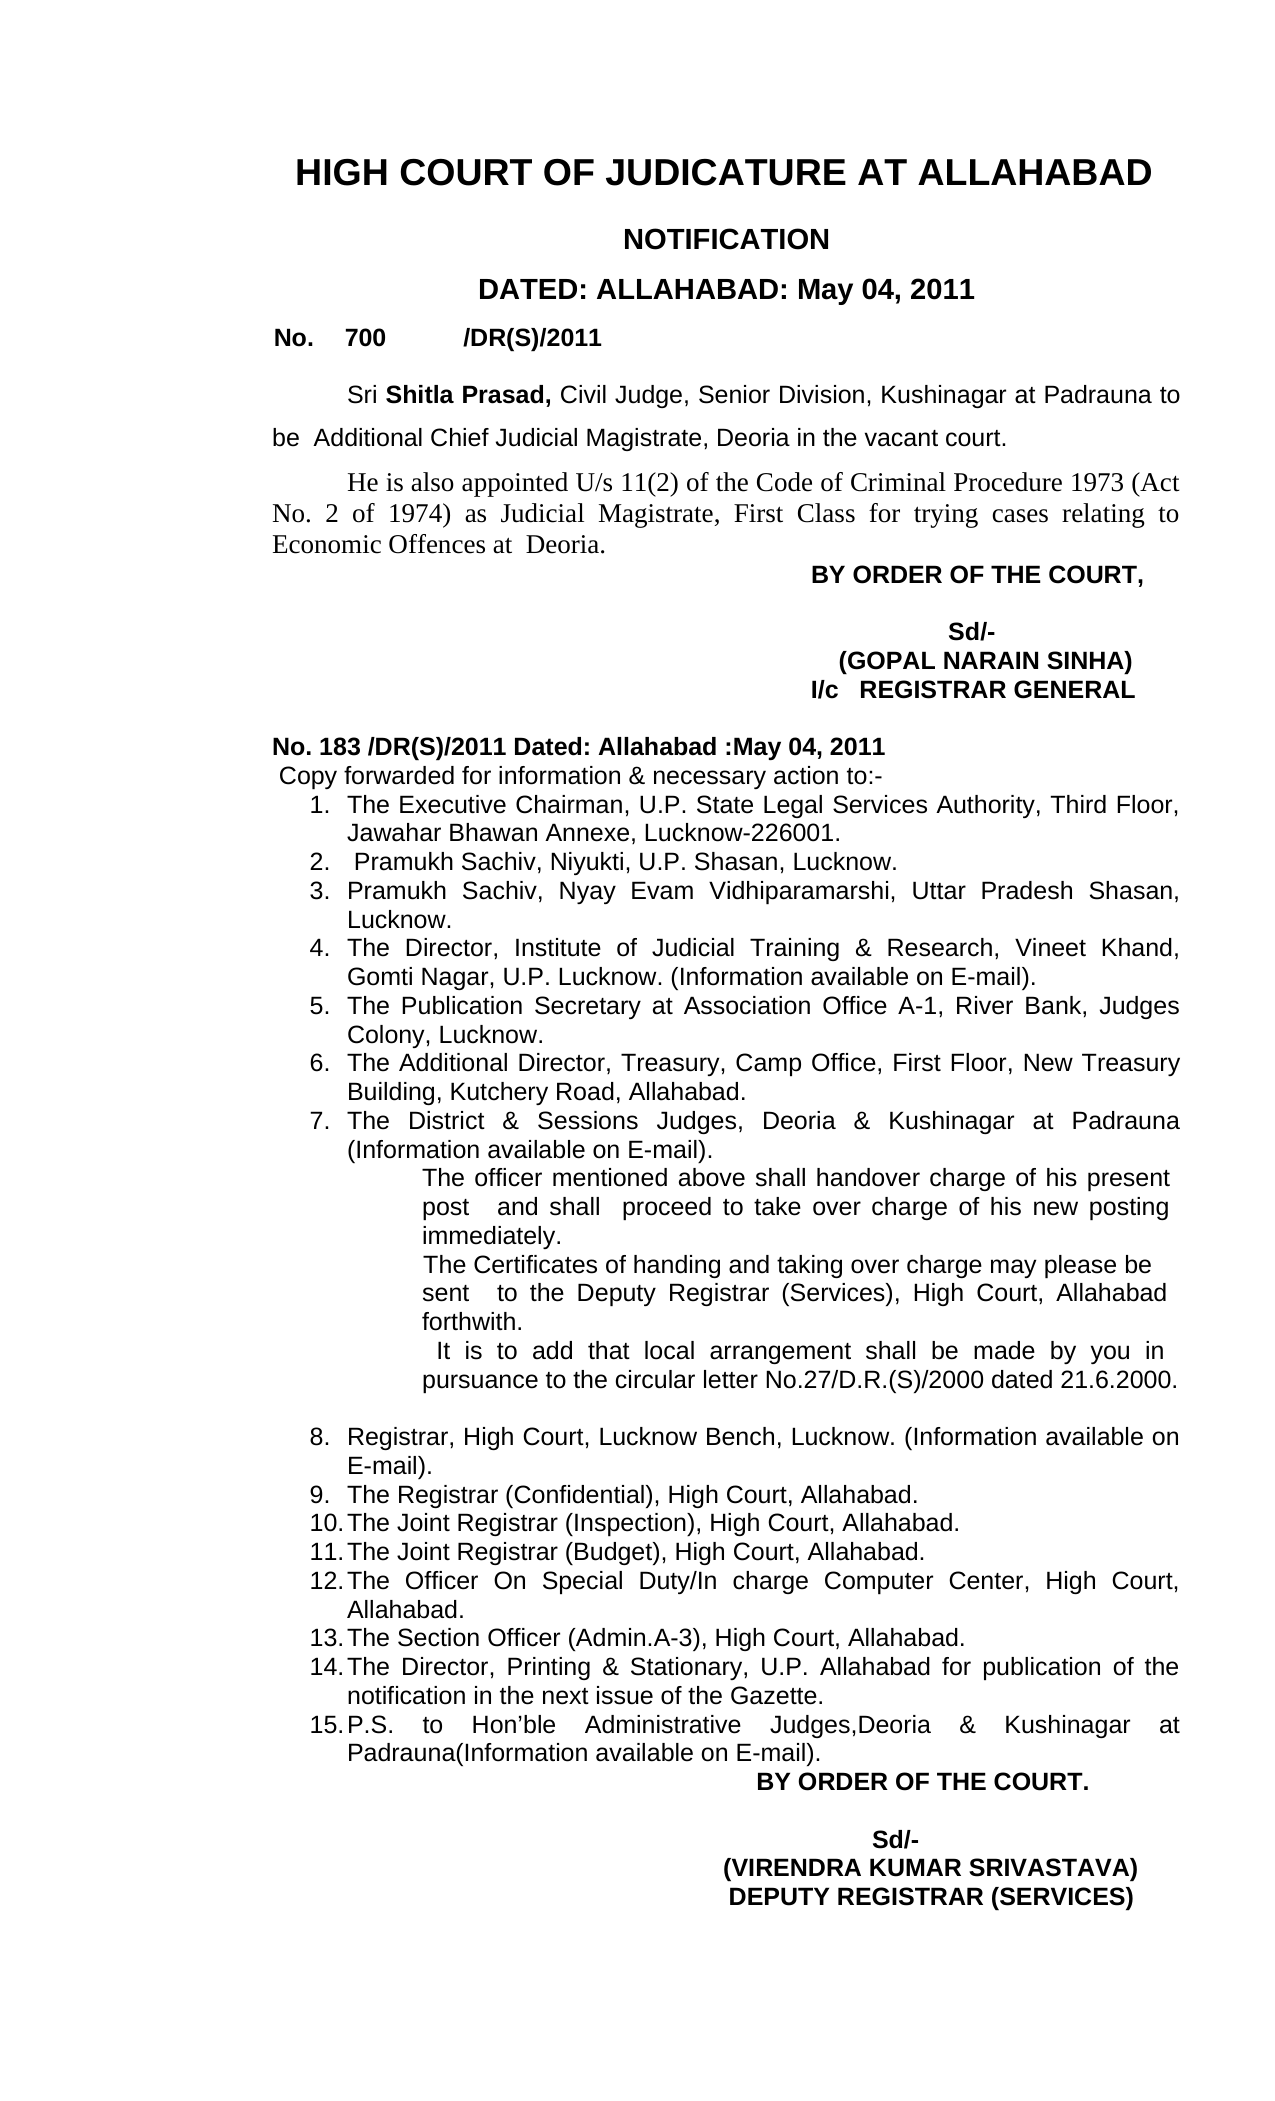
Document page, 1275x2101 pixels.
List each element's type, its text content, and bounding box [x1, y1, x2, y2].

subtitle No. 183 /DR(S)/2011 Dated: Allahabad :May 04, 2011 [272, 732, 1181, 761]
list P.S. to Hon’ble Administrative Judges,Deoria & Kushinagar at Padrauna(Information available on E-mail). [309, 1710, 1181, 1767]
text Copy forwarded for information & necessary action to:- [272, 761, 1181, 790]
list It is to add that local arrangement shall be made by you in pursuance to the circular letter No.27/D.R.(S)/2000 dated 21.6.2000. [347, 1336, 1181, 1393]
text He is also appointed U/s 11(2) of the Code of Criminal Procedure 1973 (Act No. 2 of 1974) as Judicial Magistrate, First Class for trying cases relating to Economic Offences at Deoria. [272, 466, 1181, 560]
list The officer mentioned above shall handover charge of his present post and shall proceed to take over charge of his new posting immediately. [355, 1163, 1181, 1250]
table_header No. [262, 323, 326, 351]
list Pramukh Sachiv, Nyay Evam Vidhiparamarshi, Uttar Pradesh Shasan, Lucknow. [309, 876, 1181, 933]
text Sd/- [272, 1825, 1181, 1853]
title HIGH COURT OF JUDICATURE AT ALLAHABAD [197, 150, 1189, 193]
list Pramukh Sachiv, Niyukti, U.P. Shasan, Lucknow. [309, 847, 1181, 876]
subtitle NOTIFICATION [272, 222, 1181, 255]
text BY ORDER OF THE COURT, [272, 560, 1181, 588]
list The Executive Chairman, U.P. State Legal Services Authority, Third Floor, Jawahar Bhawan Annexe, Lucknow-226001. [309, 790, 1181, 847]
subtitle DATED: ALLAHABAD: May 04, 2011 [272, 272, 1181, 306]
text I/c REGISTRAR GENERAL [272, 675, 1181, 703]
table_header /DR(S)/2011 [452, 323, 638, 351]
list The Joint Registrar (Budget), High Court, Allahabad. [309, 1537, 1181, 1566]
text (VIRENDRA KUMAR SRIVASTAVA) [272, 1853, 1181, 1882]
list The Additional Director, Treasury, Camp Office, First Floor, New Treasury Building, Kutchery Road, Allahabad. [309, 1048, 1181, 1106]
list The Section Officer (Admin.A-3), High Court, Allahabad. [309, 1623, 1181, 1652]
list The Director, Institute of Judicial Training & Research, Vineet Khand, Gomti Nagar, U.P. Lucknow. (Information available on E-mail). [309, 933, 1181, 991]
list The District & Sessions Judges, Deoria & Kushinagar at Padrauna (Information available on E-mail). [309, 1106, 1181, 1163]
list The Director, Printing & Stationary, U.P. Allahabad for publication of the notification in the next issue of the Gazette. [309, 1652, 1181, 1710]
list BY ORDER OF THE COURT. [309, 1767, 1181, 1796]
list The Certificates of handing and taking over charge may please be sent to the Deputy Registrar (Services), High Court, Allahabad forthwith. [347, 1250, 1181, 1336]
text Sri Shitla Prasad, Civil Judge, Senior Division, Kushinagar at Padrauna to be Additional Chief Judicial Magistrate, Deoria in the vacant court. [272, 380, 1181, 452]
list The Officer On Special Duty/In charge Computer Center, High Court, Allahabad. [309, 1566, 1181, 1623]
text DEPUTY REGISTRAR (SERVICES) [272, 1882, 1181, 1911]
table_header 700 [326, 323, 452, 351]
list The Publication Secretary at Association Office A-1, River Bank, Judges Colony, Lucknow. [309, 991, 1181, 1048]
text Sd/- [122, 617, 1181, 646]
list The Joint Registrar (Inspection), High Court, Allahabad. [309, 1508, 1181, 1537]
list Registrar, High Court, Lucknow Bench, Lucknow. (Information available on E-mail). [309, 1422, 1181, 1480]
list The Registrar (Confidential), High Court, Allahabad. [309, 1480, 1181, 1508]
text (GOPAL NARAIN SINHA) [272, 646, 1181, 675]
